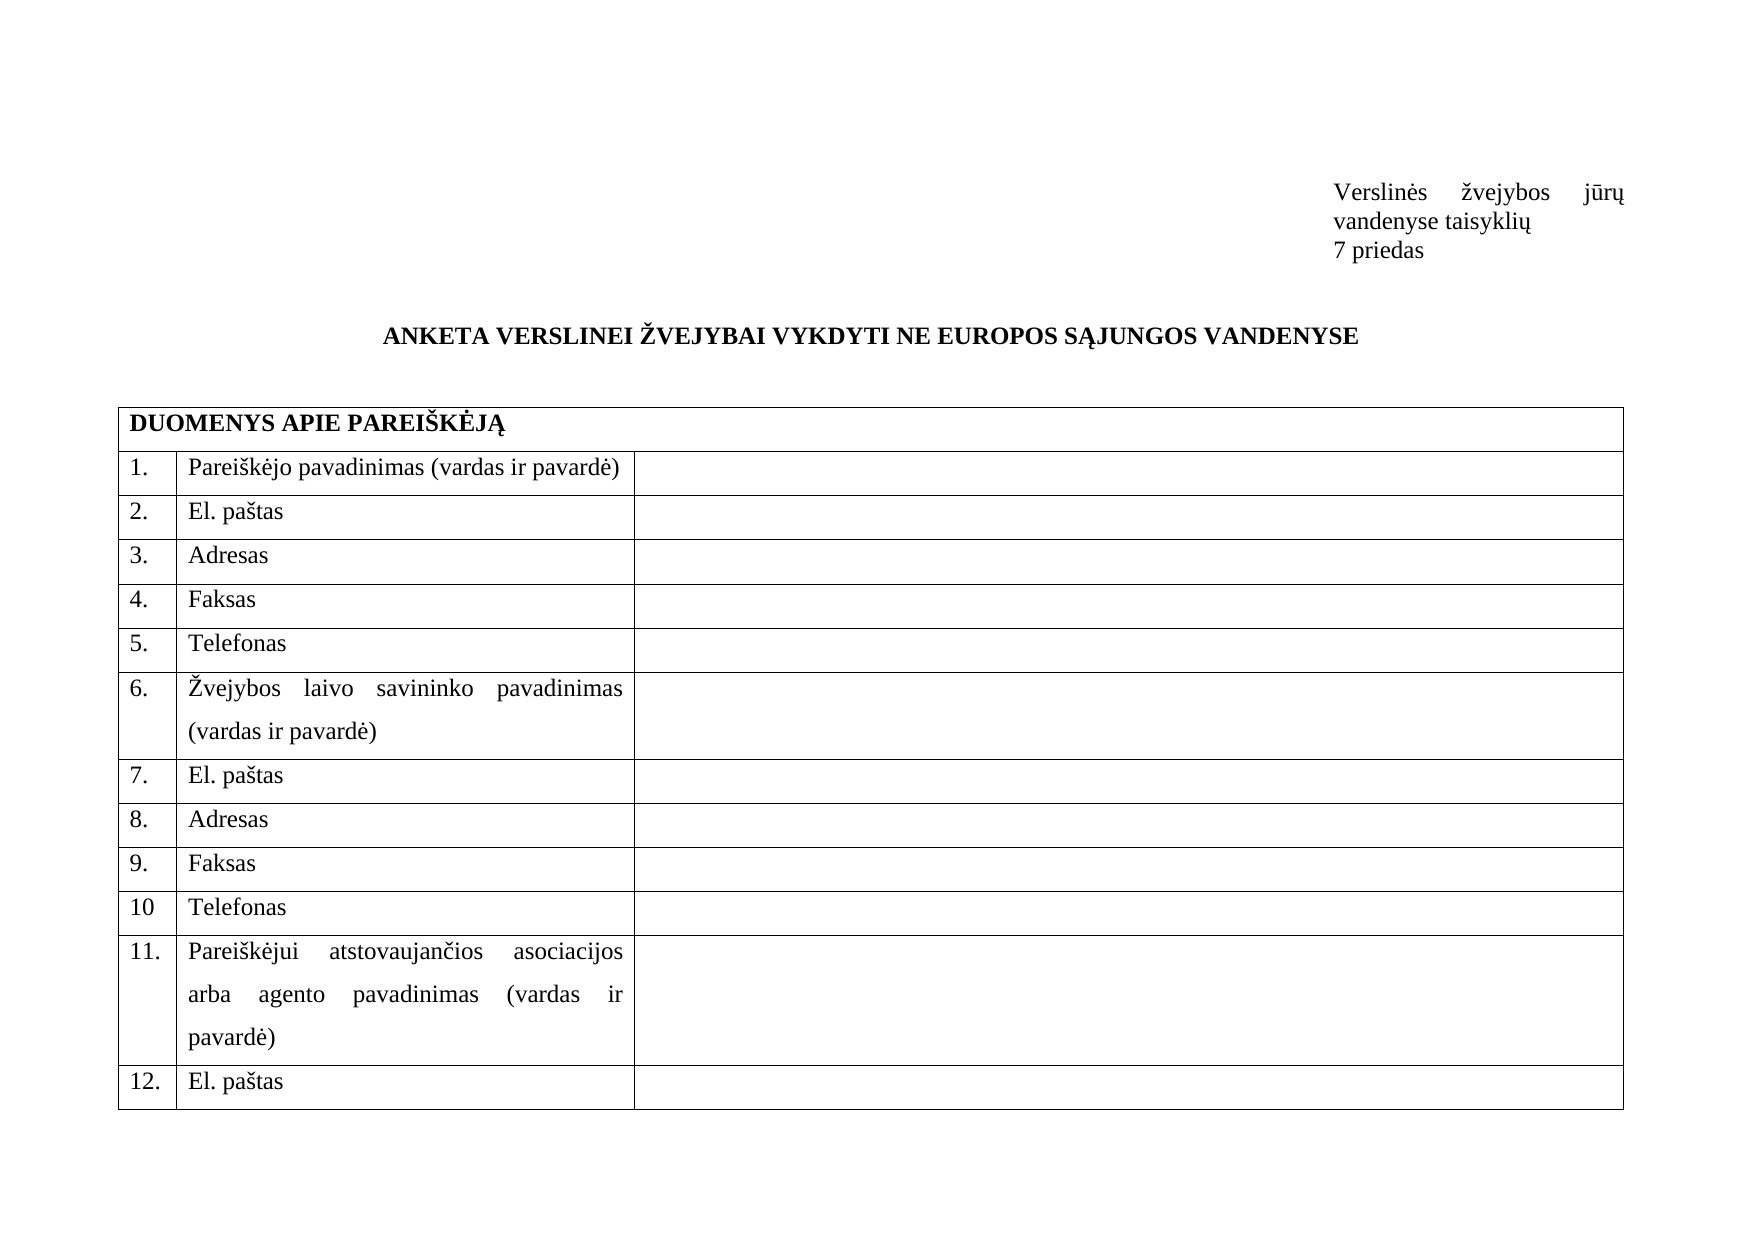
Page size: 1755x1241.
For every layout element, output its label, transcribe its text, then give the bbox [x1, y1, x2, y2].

table_cell Žvejybos laivo savininko pavadinimas (vardas ir pavardė) [177, 673, 634, 759]
table_cell Pareiškėjui atstovaujančios asociacijos arba agento pavadinimas (vardas ir pavardė) [177, 936, 634, 1065]
text ANKETA VERSLINEI ŽVEJYBAI VYKDYTI NE EUROPOS SĄJUNGOS VANDENYSE [118, 321, 1624, 350]
table_cell 11. [119, 936, 176, 1065]
table_cell 7. [119, 760, 176, 803]
table_cell Faksas [177, 585, 634, 627]
table_cell Telefonas [177, 892, 634, 935]
table_cell Adresas [177, 804, 634, 847]
table_cell El. paštas [177, 496, 634, 539]
table_cell [635, 936, 1623, 1065]
table_header DUOMENYS APIE PAREIŠKĖJĄ [119, 408, 1623, 451]
table_cell 9. [119, 848, 176, 891]
text 7 priedas [1258, 235, 1624, 263]
table_cell 5. [119, 629, 176, 672]
table_cell Telefonas [177, 629, 634, 672]
table_cell [635, 540, 1623, 583]
table_cell [635, 760, 1623, 803]
table_cell 10 [119, 892, 176, 935]
table_cell [635, 804, 1623, 847]
table_cell 4. [119, 585, 176, 627]
table_cell Adresas [177, 540, 634, 583]
table_cell Faksas [177, 848, 634, 891]
table_cell 2. [119, 496, 176, 539]
table_cell [635, 585, 1623, 627]
table_cell [635, 629, 1623, 672]
table_cell Pareiškėjo pavadinimas (vardas ir pavardė) [177, 452, 634, 495]
table_cell [635, 452, 1623, 495]
table_cell [635, 848, 1623, 891]
text Verslinės žvejybos jūrų vandenyse taisyklių [1333, 177, 1624, 235]
table_cell [635, 496, 1623, 539]
table_cell 8. [119, 804, 176, 847]
table_cell [635, 1066, 1623, 1109]
table_cell 12. [119, 1066, 176, 1109]
table_cell 3. [119, 540, 176, 583]
table_cell [635, 892, 1623, 935]
table_cell 6. [119, 673, 176, 759]
table_cell [635, 673, 1623, 759]
table_cell El. paštas [177, 1066, 634, 1109]
table_cell 1. [119, 452, 176, 495]
table_cell El. paštas [177, 760, 634, 803]
